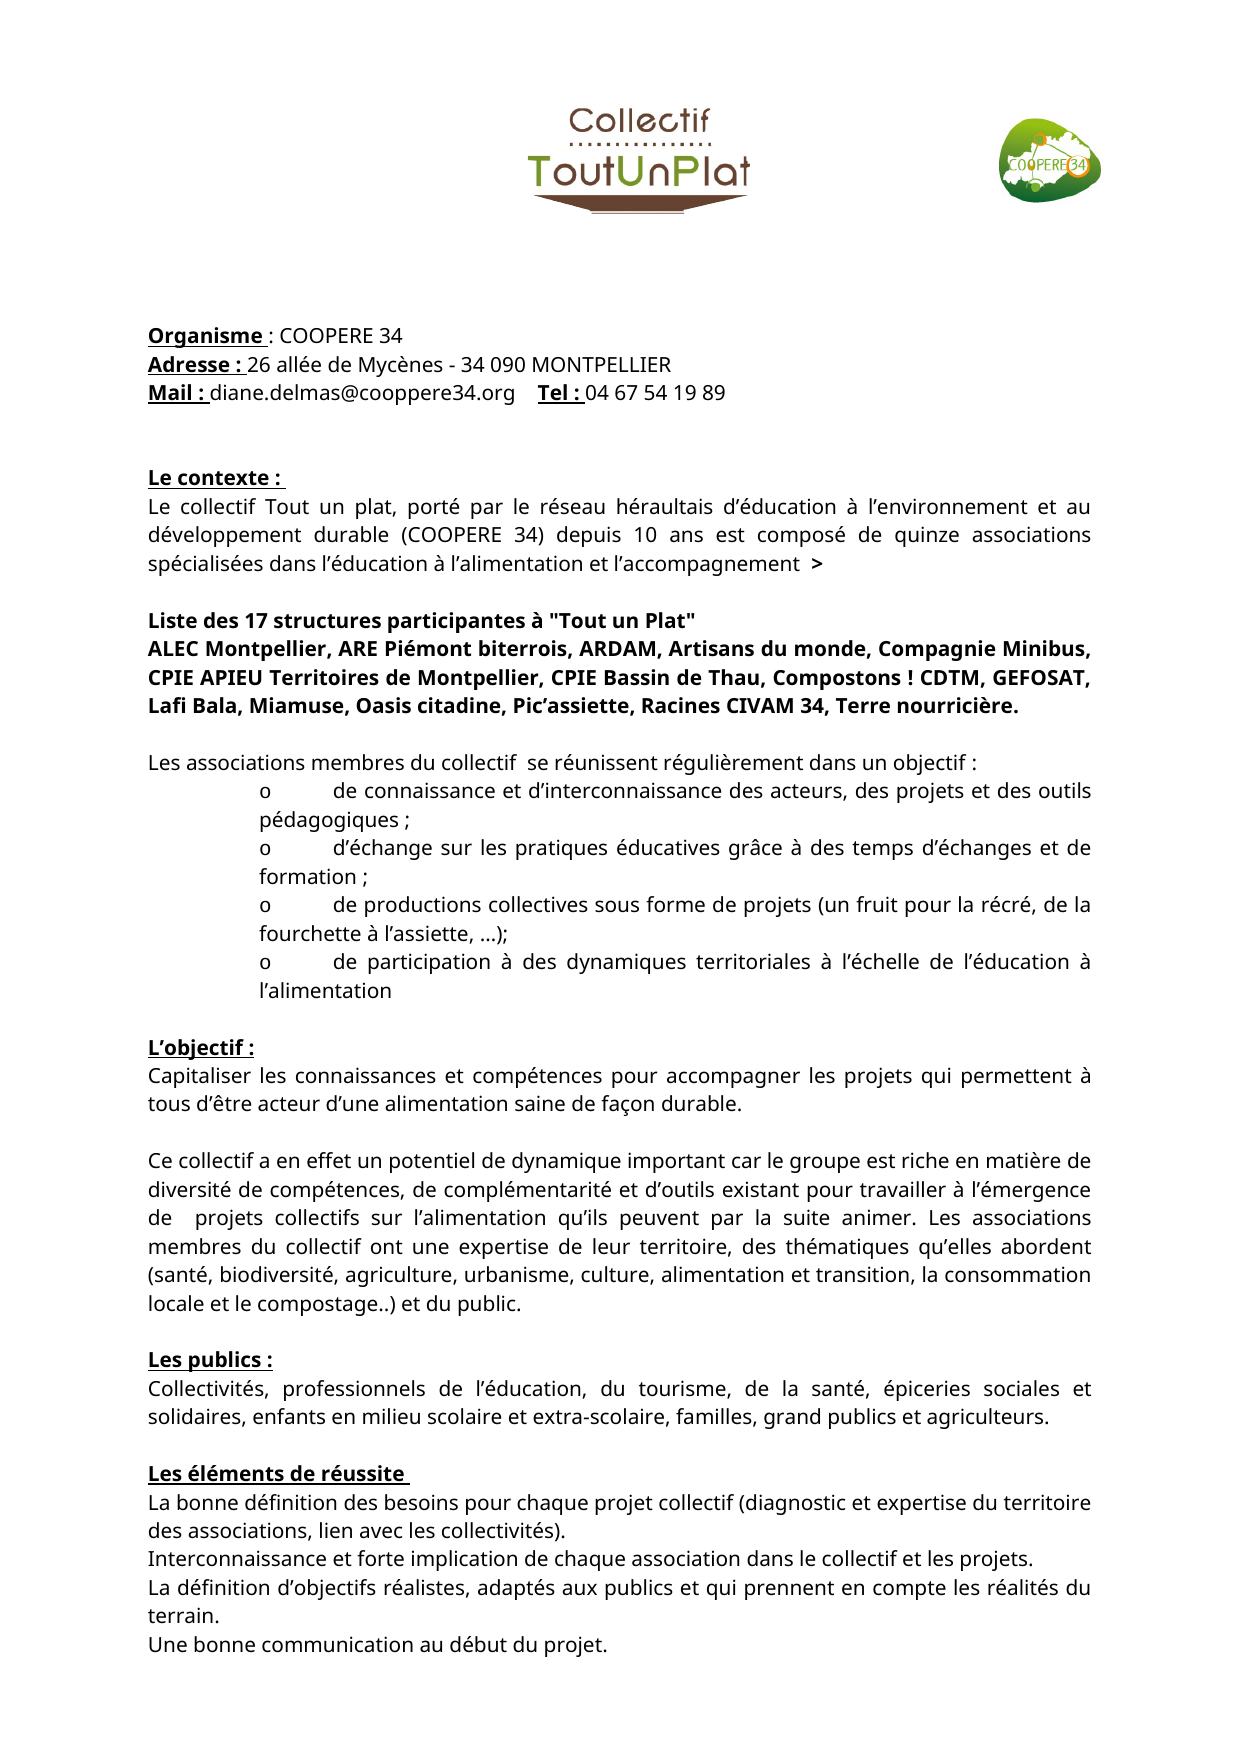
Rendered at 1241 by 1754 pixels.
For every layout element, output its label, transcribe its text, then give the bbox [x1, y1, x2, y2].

text Le contexte : [148, 463, 1093, 492]
text Liste des 17 structures participantes à "Tout un Plat" [148, 606, 1093, 634]
text Ce collectif a en effet un potentiel de dynamique important car le groupe est riche en matière de diversité de compétences, de complémentarité et d’outils existant pour travailler à l’émergence de projets collectifs sur l’alimentation qu’ils peuvent par la suite animer. Les associations membres du collectif ont une expertise de leur territoire, des thématiques qu’elles abordent (santé, biodiversité, agriculture, urbanisme, culture, alimentation et transition, la consommation locale et le compostage..) et du public. [148, 1146, 1093, 1317]
text Collectivités, professionnels de l’éducation, du tourisme, de la santé, épiceries sociales et solidaires, enfants en milieu scolaire et extra-scolaire, familles, grand publics et agriculteurs. [148, 1374, 1093, 1431]
text Les éléments de réussite [148, 1459, 1093, 1488]
text Organisme : COOPERE 34 [148, 321, 1093, 350]
text La définition d’objectifs réalistes, adaptés aux publics et qui prennent en compte les réalités du terrain. [148, 1573, 1093, 1630]
text Mail : diane.delmas@cooppere34.org Tel : 04 67 54 19 89 [148, 378, 1093, 407]
list de connaissance et d’interconnaissance des acteurs, des projets et des outils pédagogiques ; [259, 776, 1093, 833]
text Le collectif Tout un plat, porté par le réseau héraultais d’éducation à l’environnement et au développement durable (COOPERE 34) depuis 10 ans est composé de quinze associations spécialisées dans l’éducation à l’alimentation et l’accompagnement > [148, 492, 1093, 577]
text Les publics : [148, 1346, 1093, 1374]
list d’échange sur les pratiques éducatives grâce à des temps d’échanges et de formation ; [259, 833, 1093, 890]
text Interconnaissance et forte implication de chaque association dans le collectif et les projets. [148, 1544, 1093, 1573]
list de productions collectives sous forme de projets (un fruit pour la récré, de la fourchette à l’assiette, …); [259, 890, 1093, 947]
text Capitaliser les connaissances et compétences pour accompagner les projets qui permettent à tous d’être acteur d’une alimentation saine de façon durable. [148, 1061, 1093, 1118]
text L’objectif : [148, 1033, 1093, 1061]
text Adresse : 26 allée de Mycènes - 34 090 MONTPELLIER [148, 350, 1093, 378]
text Les associations membres du collectif se réunissent régulièrement dans un objectif : [148, 748, 1093, 776]
text La bonne définition des besoins pour chaque projet collectif (diagnostic et expertise du territoire des associations, lien avec les collectivités). [148, 1488, 1093, 1544]
list de participation à des dynamiques territoriales à l’échelle de l’éducation à l’alimentation [259, 947, 1093, 1004]
text ALEC Montpellier, ARE Piémont biterrois, ARDAM, Artisans du monde, Compagnie Minibus, CPIE APIEU Territoires de Montpellier, CPIE Bassin de Thau, Compostons ! CDTM, GEFOSAT, Lafi Bala, Miamuse, Oasis citadine, Pic’assiette, Racines CIVAM 34, Terre nourricière. [148, 634, 1093, 719]
text Une bonne communication au début du projet. [148, 1630, 1093, 1658]
